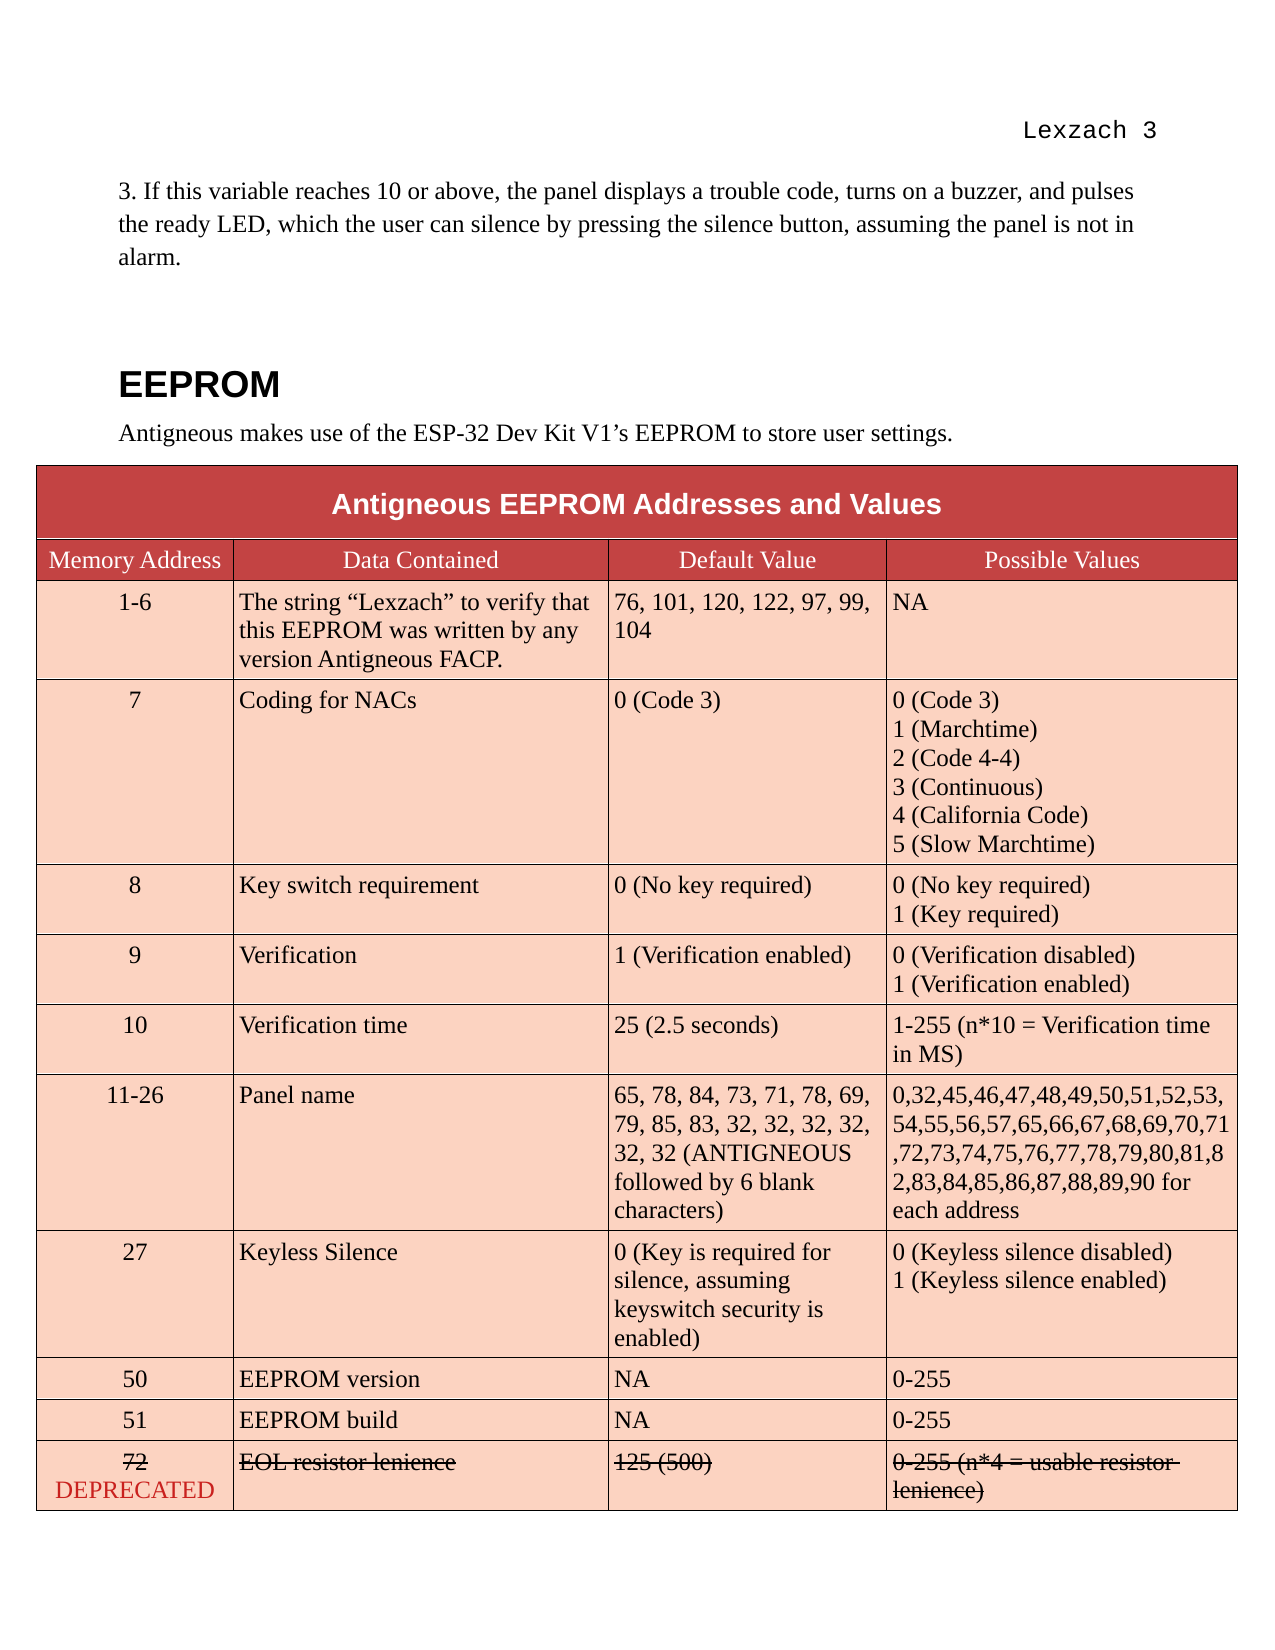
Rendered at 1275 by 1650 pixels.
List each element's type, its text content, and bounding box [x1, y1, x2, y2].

table_cell Default Value [609, 540, 886, 580]
table_cell Verification [234, 935, 608, 1003]
table_cell Key switch requirement [234, 865, 608, 933]
table_cell EEPROM build [234, 1400, 608, 1440]
table_cell The string “Lexzach” to verify that this EEPROM was written by any version Antigneous FACP. [234, 581, 608, 678]
table_cell 1-6 [37, 581, 233, 678]
table_cell 0 (No key required) 1 (Key required) [887, 865, 1237, 933]
table_cell 1 (Verification enabled) [609, 935, 886, 1003]
table_cell 0 (No key required) [609, 865, 886, 933]
table_cell 0,32,45,46,47,48,49,50,51,52,53,54,55,56,57,65,66,67,68,69,70,71,72,73,74,75,76,77,78,79,80,81,82,83,84,85,86,87,88,89,90 for each address [887, 1075, 1237, 1230]
table_cell EEPROM version [234, 1358, 608, 1398]
table_cell Data Contained [234, 540, 608, 580]
table_cell 0 (Verification disabled) 1 (Verification enabled) [887, 935, 1237, 1003]
table_cell 125 (500) [609, 1441, 886, 1510]
table_cell 0 (Keyless silence disabled) 1 (Keyless silence enabled) [887, 1231, 1237, 1357]
table_cell 8 [37, 865, 233, 933]
table_cell Possible Values [887, 540, 1237, 580]
table_cell 72 DEPRECATED [37, 1441, 233, 1510]
table_cell Keyless Silence [234, 1231, 608, 1357]
table_cell 1-255 (n*10 = Verification time in MS) [887, 1005, 1237, 1073]
subtitle EEPROM [118, 362, 1157, 405]
table_cell 0 (Key is required for silence, assuming keyswitch security is enabled) [609, 1231, 886, 1357]
table_cell 7 [37, 680, 233, 863]
table_cell NA [887, 581, 1237, 678]
table_cell Panel name [234, 1075, 608, 1230]
table_cell 50 [37, 1358, 233, 1398]
table_cell Coding for NACs [234, 680, 608, 863]
table_cell NA [609, 1358, 886, 1398]
table_cell 11-26 [37, 1075, 233, 1230]
table_cell 27 [37, 1231, 233, 1357]
table_cell Verification time [234, 1005, 608, 1073]
text Antigneous makes use of the ESP-32 Dev Kit V1’s EEPROM to store user settings. [118, 418, 1157, 447]
table_cell 76, 101, 120, 122, 97, 99, 104 [609, 581, 886, 678]
table_cell 25 (2.5 seconds) [609, 1005, 886, 1073]
table_cell 0-255 (n*4 = usable resistor lenience) [887, 1441, 1237, 1510]
text 3. If this variable reaches 10 or above, the panel displays a trouble code, turns on a buzzer, and pulses the ready LED, which the user can silence by pressing the silence button, assuming the panel is not in alarm. [118, 176, 1157, 271]
table_cell 0-255 [887, 1400, 1237, 1440]
table_cell 0 (Code 3) [609, 680, 886, 863]
table_cell EOL resistor lenience [234, 1441, 608, 1510]
table_cell 51 [37, 1400, 233, 1440]
table_cell 9 [37, 935, 233, 1003]
table_cell Memory Address [37, 540, 233, 580]
table_cell 10 [37, 1005, 233, 1073]
table_cell 0-255 [887, 1358, 1237, 1398]
table_header Antigneous EEPROM Addresses and Values [37, 466, 1237, 538]
table_cell 0 (Code 3) 1 (Marchtime) 2 (Code 4-4) 3 (Continuous) 4 (California Code) 5 (Slow Marchtime) [887, 680, 1237, 863]
table_cell 65, 78, 84, 73, 71, 78, 69, 79, 85, 83, 32, 32, 32, 32, 32, 32 (ANTIGNEOUS followed by 6 blank characters) [609, 1075, 886, 1230]
table_cell NA [609, 1400, 886, 1440]
